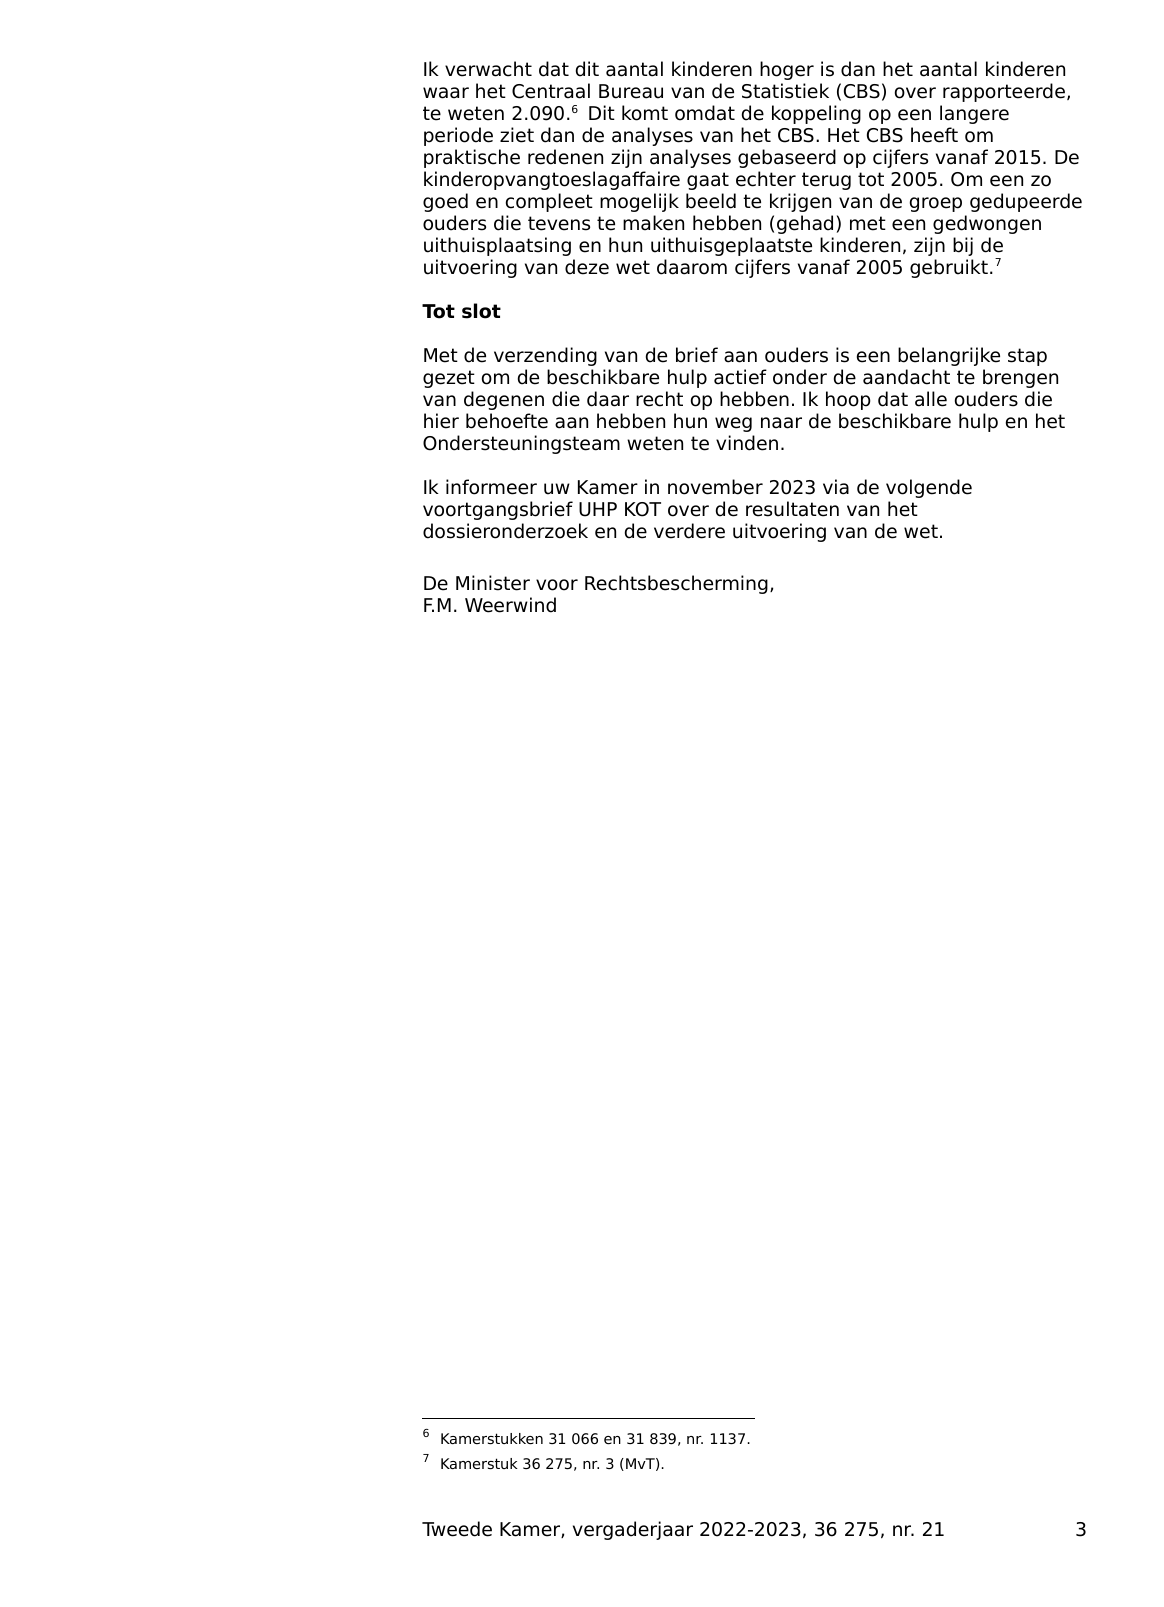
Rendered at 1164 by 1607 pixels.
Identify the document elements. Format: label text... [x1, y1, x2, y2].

text Kamerstukken 31 066 en 31 839, nr. 1137. [422, 1427, 1087, 1449]
text Kamerstuk 36 275, nr. 3 (MvT). [422, 1452, 1087, 1474]
text Met de verzending van de brief aan ouders is een belangrijke stap gezet om de beschikbare hulp actief onder de aandacht te brengen van degenen die daar recht op hebben. Ik hoop dat alle ouders die hier behoefte aan hebben hun weg naar de beschikbare hulp en het Ondersteuningsteam weten te vinden. [422, 345, 1087, 455]
text Ik verwacht dat dit aantal kinderen hoger is dan het aantal kinderen waar het Centraal Bureau van de Statistiek (CBS) over rapporteerde, te weten 2.090. Dit komt omdat de koppeling op een langere periode ziet dan de analyses van het CBS. Het CBS heeft om praktische redenen zijn analyses gebaseerd op cijfers vanaf 2015. De kinderopvangtoeslagaffaire gaat echter terug tot 2005. Om een zo goed en compleet mogelijk beeld te krijgen van de groep gedupeerde ouders die tevens te maken hebben (gehad) met een gedwongen uithuisplaatsing en hun uithuisgeplaatste kinderen, zijn bij de uitvoering van deze wet daarom cijfers vanaf 2005 gebruikt. [422, 59, 1087, 279]
text Ik informeer uw Kamer in november 2023 via de volgende voortgangsbrief UHP KOT over de resultaten van het dossieronderzoek en de verdere uitvoering van de wet. [422, 477, 1087, 543]
subtitle Tot slot [422, 301, 1087, 323]
text De Minister voor Rechtsbescherming, F.M. Weerwind [422, 573, 1087, 617]
